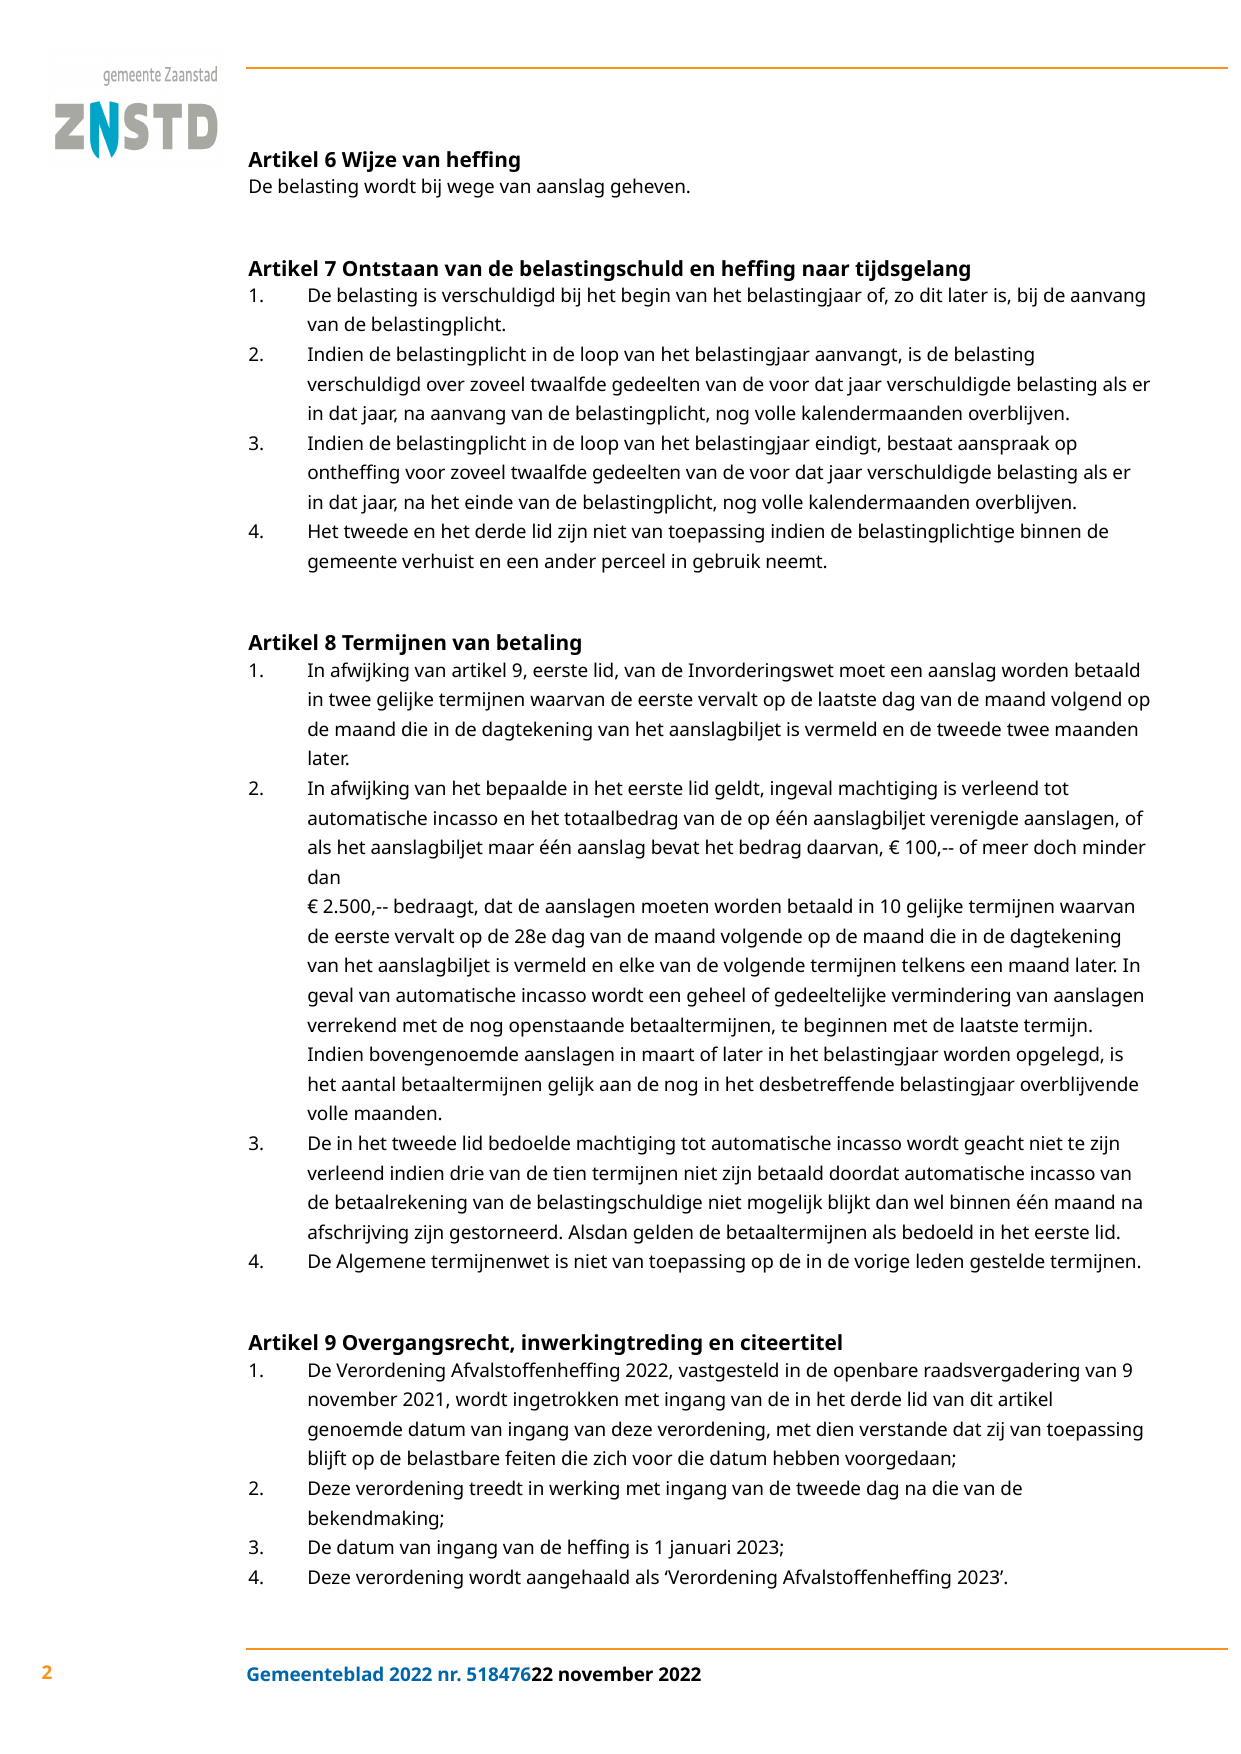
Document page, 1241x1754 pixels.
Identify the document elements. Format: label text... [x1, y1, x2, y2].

list Indien bovengenoemde aanslagen in maart of later in het belastingjaar worden opgelegd, is het aantal betaaltermijnen gelijk aan de nog in het desbetreffende belastingjaar overblijvende volle maanden. [248, 1041, 1152, 1126]
text Artikel 7 Ontstaan van de belastingschuld en heffing naar tijdsgelang [248, 254, 1152, 282]
list In afwijking van artikel 9, eerste lid, van de Invorderingswet moet een aanslag worden betaald in twee gelijke termijnen waarvan de eerste vervalt op de laatste dag van de maand volgend op de maand die in de dagtekening van het aanslagbiljet is vermeld en de tweede twee maanden later. [248, 657, 1152, 771]
list In afwijking van het bepaalde in het eerste lid geldt, ingeval machtiging is verleend tot automatische incasso en het totaalbedrag van de op één aanslagbiljet verenigde aanslagen, of als het aanslagbiljet maar één aanslag bevat het bedrag daarvan, € 100,-- of meer doch minder dan [248, 775, 1152, 889]
list Deze verordening wordt aangehaald als ‘Verordening Afvalstoffenheffing 2023’. [248, 1564, 1152, 1590]
list De Algemene termijnenwet is niet van toepassing op de in de vorige leden gestelde termijnen. [248, 1248, 1152, 1274]
text Artikel 8 Termijnen van betaling [248, 628, 1152, 657]
picture [41, 47, 231, 172]
list De in het tweede lid bedoelde machtiging tot automatische incasso wordt geacht niet te zijn verleend indien drie van de tien termijnen niet zijn betaald doordat automatische incasso van de betaalrekening van de belastingschuldige niet mogelijk blijkt dan wel binnen één maand na afschrijving zijn gestorneerd. Alsdan gelden de betaaltermijnen als bedoeld in het eerste lid. [248, 1130, 1152, 1244]
list De belasting is verschuldigd bij het begin van het belastingjaar of, zo dit later is, bij de aanvang van de belastingplicht. [248, 282, 1152, 337]
list Deze verordening treedt in werking met ingang van de tweede dag na die van de bekendmaking; [248, 1475, 1152, 1531]
list Indien de belastingplicht in de loop van het belastingjaar aanvangt, is de belasting verschuldigd over zoveel twaalfde gedeelten van de voor dat jaar verschuldigde belasting als er in dat jaar, na aanvang van de belastingplicht, nog volle kalendermaanden overblijven. [248, 341, 1152, 426]
text Artikel 6 Wijze van heffing [248, 145, 1152, 174]
list De datum van ingang van de heffing is 1 januari 2023; [248, 1534, 1152, 1560]
list Het tweede en het derde lid zijn niet van toepassing indien de belastingplichtige binnen de gemeente verhuist en een ander perceel in gebruik neemt. [248, 519, 1152, 574]
text De belasting wordt bij wege van aanslag geheven. [248, 174, 1152, 199]
text Artikel 9 Overgangsrecht, inwerkingtreding en citeertitel [248, 1328, 1152, 1357]
list De Verordening Afvalstoffenheffing 2022, vastgesteld in de openbare raadsvergadering van 9 november 2021, wordt ingetrokken met ingang van de in het derde lid van dit artikel genoemde datum van ingang van deze verordening, met dien verstande dat zij van toepassing blijft op de belastbare feiten die zich voor die datum hebben voorgedaan; [248, 1357, 1152, 1471]
list € 2.500,-- bedraagt, dat de aanslagen moeten worden betaald in 10 gelijke termijnen waarvan de eerste vervalt op de 28e dag van de maand volgende op de maand die in de dagtekening van het aanslagbiljet is vermeld en elke van de volgende termijnen telkens een maand later. In geval van automatische incasso wordt een geheel of gedeeltelijke vermindering van aanslagen verrekend met de nog openstaande betaaltermijnen, te beginnen met de laatste termijn. [248, 893, 1152, 1037]
list Indien de belastingplicht in de loop van het belastingjaar eindigt, bestaat aanspraak op ontheffing voor zoveel twaalfde gedeelten van de voor dat jaar verschuldigde belasting als er in dat jaar, na het einde van de belastingplicht, nog volle kalendermaanden overblijven. [248, 430, 1152, 515]
